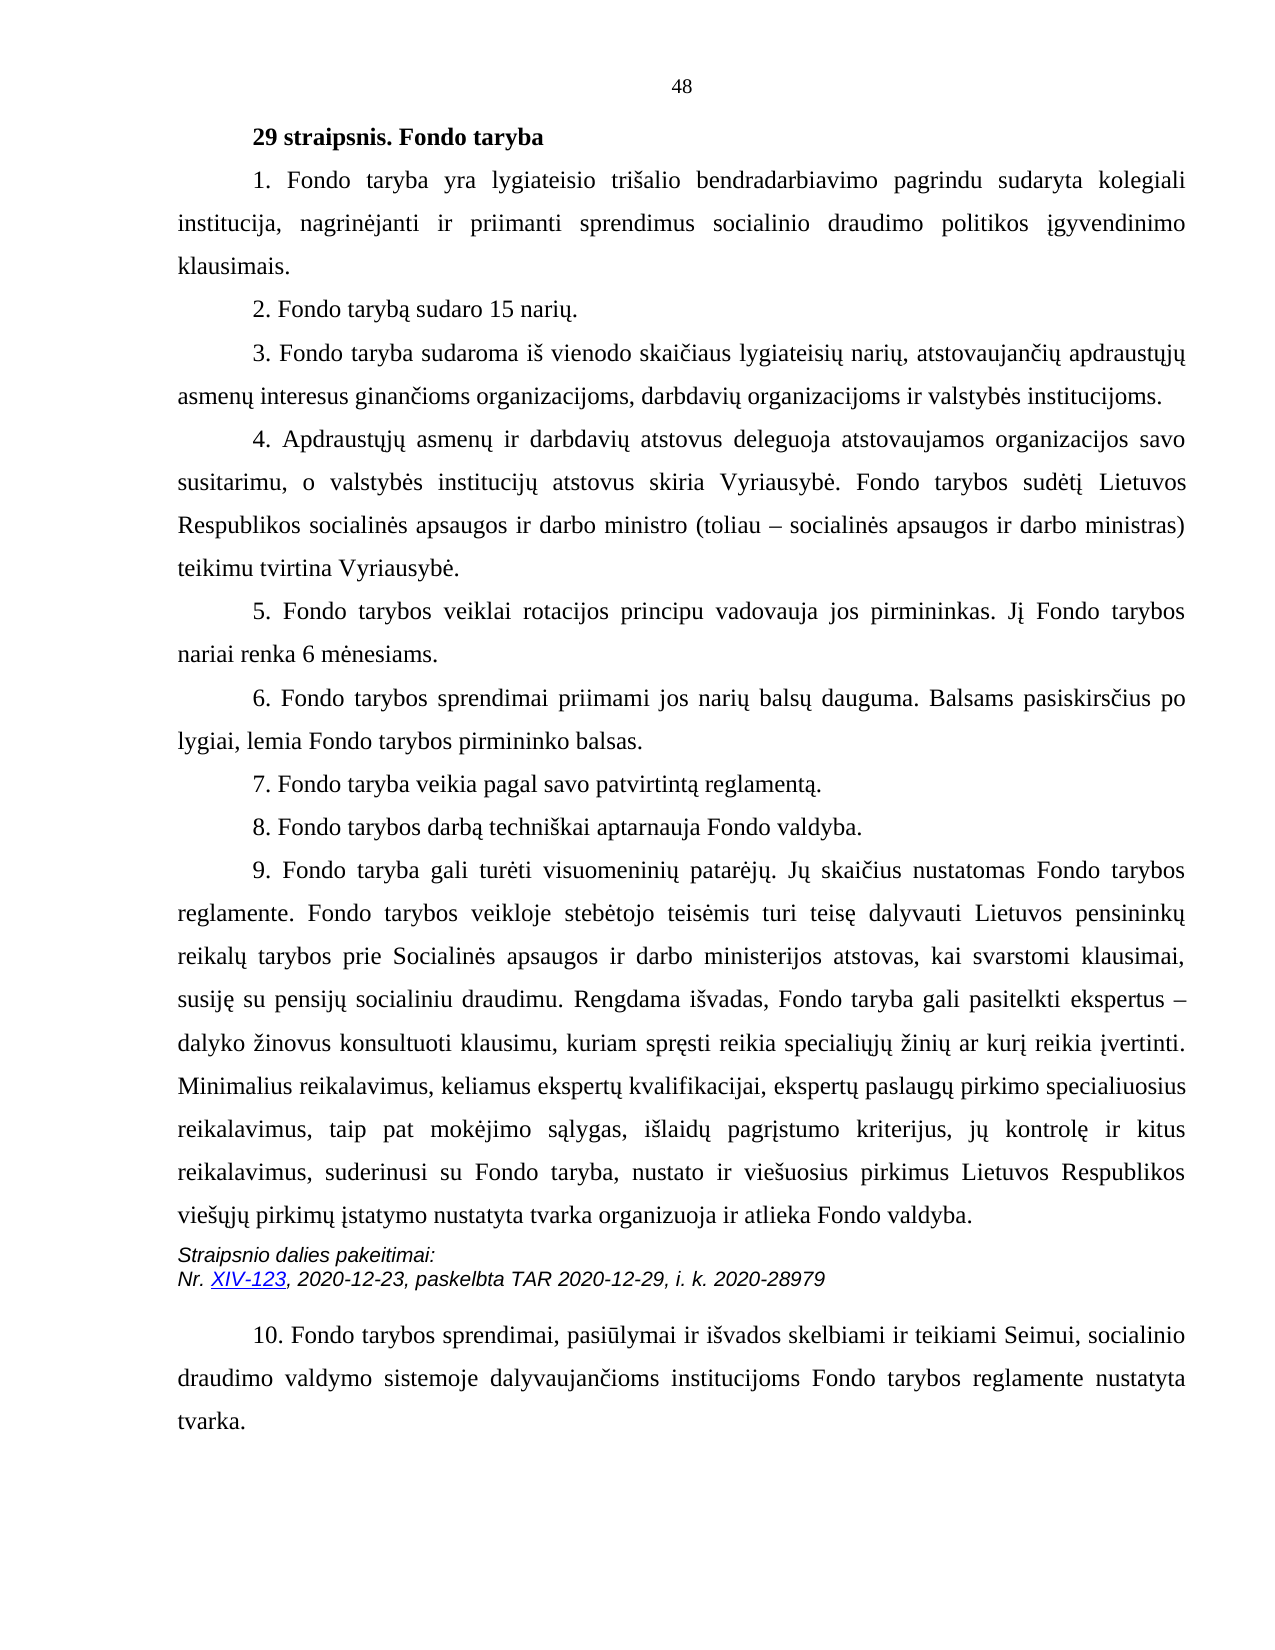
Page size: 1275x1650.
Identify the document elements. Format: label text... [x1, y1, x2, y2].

text 4. Apdraustųjų asmenų ir darbdavių atstovus deleguoja atstovaujamos organizacijos savo susitarimu, o valstybės institucijų atstovus skiria Vyriausybė. Fondo tarybos sudėtį Lietuvos Respublikos socialinės apsaugos ir darbo ministro (toliau – socialinės apsaugos ir darbo ministras) teikimu tvirtina Vyriausybė. [177, 424, 1186, 582]
text 9. Fondo taryba gali turėti visuomeninių patarėjų. Jų skaičius nustatomas Fondo tarybos reglamente. Fondo tarybos veikloje stebėtojo teisėmis turi teisę dalyvauti Lietuvos pensininkų reikalų tarybos prie Socialinės apsaugos ir darbo ministerijos atstovas, kai svarstomi klausimai, susiję su pensijų socialiniu draudimu. Rengdama išvadas, Fondo taryba gali pasitelkti ekspertus – dalyko žinovus konsultuoti klausimu, kuriam spręsti reikia specialiųjų žinių ar kurį reikia įvertinti. Minimalius reikalavimus, keliamus ekspertų kvalifikacijai, ekspertų paslaugų pirkimo specialiuosius reikalavimus, taip pat mokėjimo sąlygas, išlaidų pagrįstumo kriterijus, jų kontrolę ir kitus reikalavimus, suderinusi su Fondo taryba, nustato ir viešuosius pirkimus Lietuvos Respublikos viešųjų pirkimų įstatymo nustatyta tvarka organizuoja ir atlieka Fondo valdyba. [177, 855, 1186, 1229]
text 6. Fondo tarybos sprendimai priimami jos narių balsų dauguma. Balsams pasiskirsčius po lygiai, lemia Fondo tarybos pirmininko balsas. [177, 683, 1186, 754]
text 1. Fondo taryba yra lygiateisio trišalio bendradarbiavimo pagrindu sudaryta kolegiali institucija, nagrinėjanti ir priimanti sprendimus socialinio draudimo politikos įgyvendinimo klausimais. [177, 165, 1186, 280]
text 2. Fondo tarybą sudaro 15 narių. [177, 294, 1186, 323]
text 10. Fondo tarybos sprendimai, pasiūlymai ir išvados skelbiami ir teikiami Seimui, socialinio draudimo valdymo sistemoje dalyvaujančioms institucijoms Fondo tarybos reglamente nustatyta tvarka. [177, 1320, 1186, 1435]
text Nr. XIV-123, 2020-12-23, paskelbta TAR 2020-12-29, i. k. 2020-28979 [177, 1267, 1186, 1291]
text 3. Fondo taryba sudaroma iš vienodo skaičiaus lygiateisių narių, atstovaujančių apdraustųjų asmenų interesus ginančioms organizacijoms, darbdavių organizacijoms ir valstybės institucijoms. [177, 338, 1186, 409]
text Straipsnio dalies pakeitimai: [177, 1243, 1186, 1267]
text 5. Fondo tarybos veiklai rotacijos principu vadovauja jos pirmininkas. Jį Fondo tarybos nariai renka 6 mėnesiams. [177, 596, 1186, 668]
text 8. Fondo tarybos darbą techniškai aptarnauja Fondo valdyba. [177, 812, 1186, 841]
text 7. Fondo taryba veikia pagal savo patvirtintą reglamentą. [177, 769, 1186, 798]
text 29 straipsnis. Fondo taryba [177, 122, 1186, 151]
